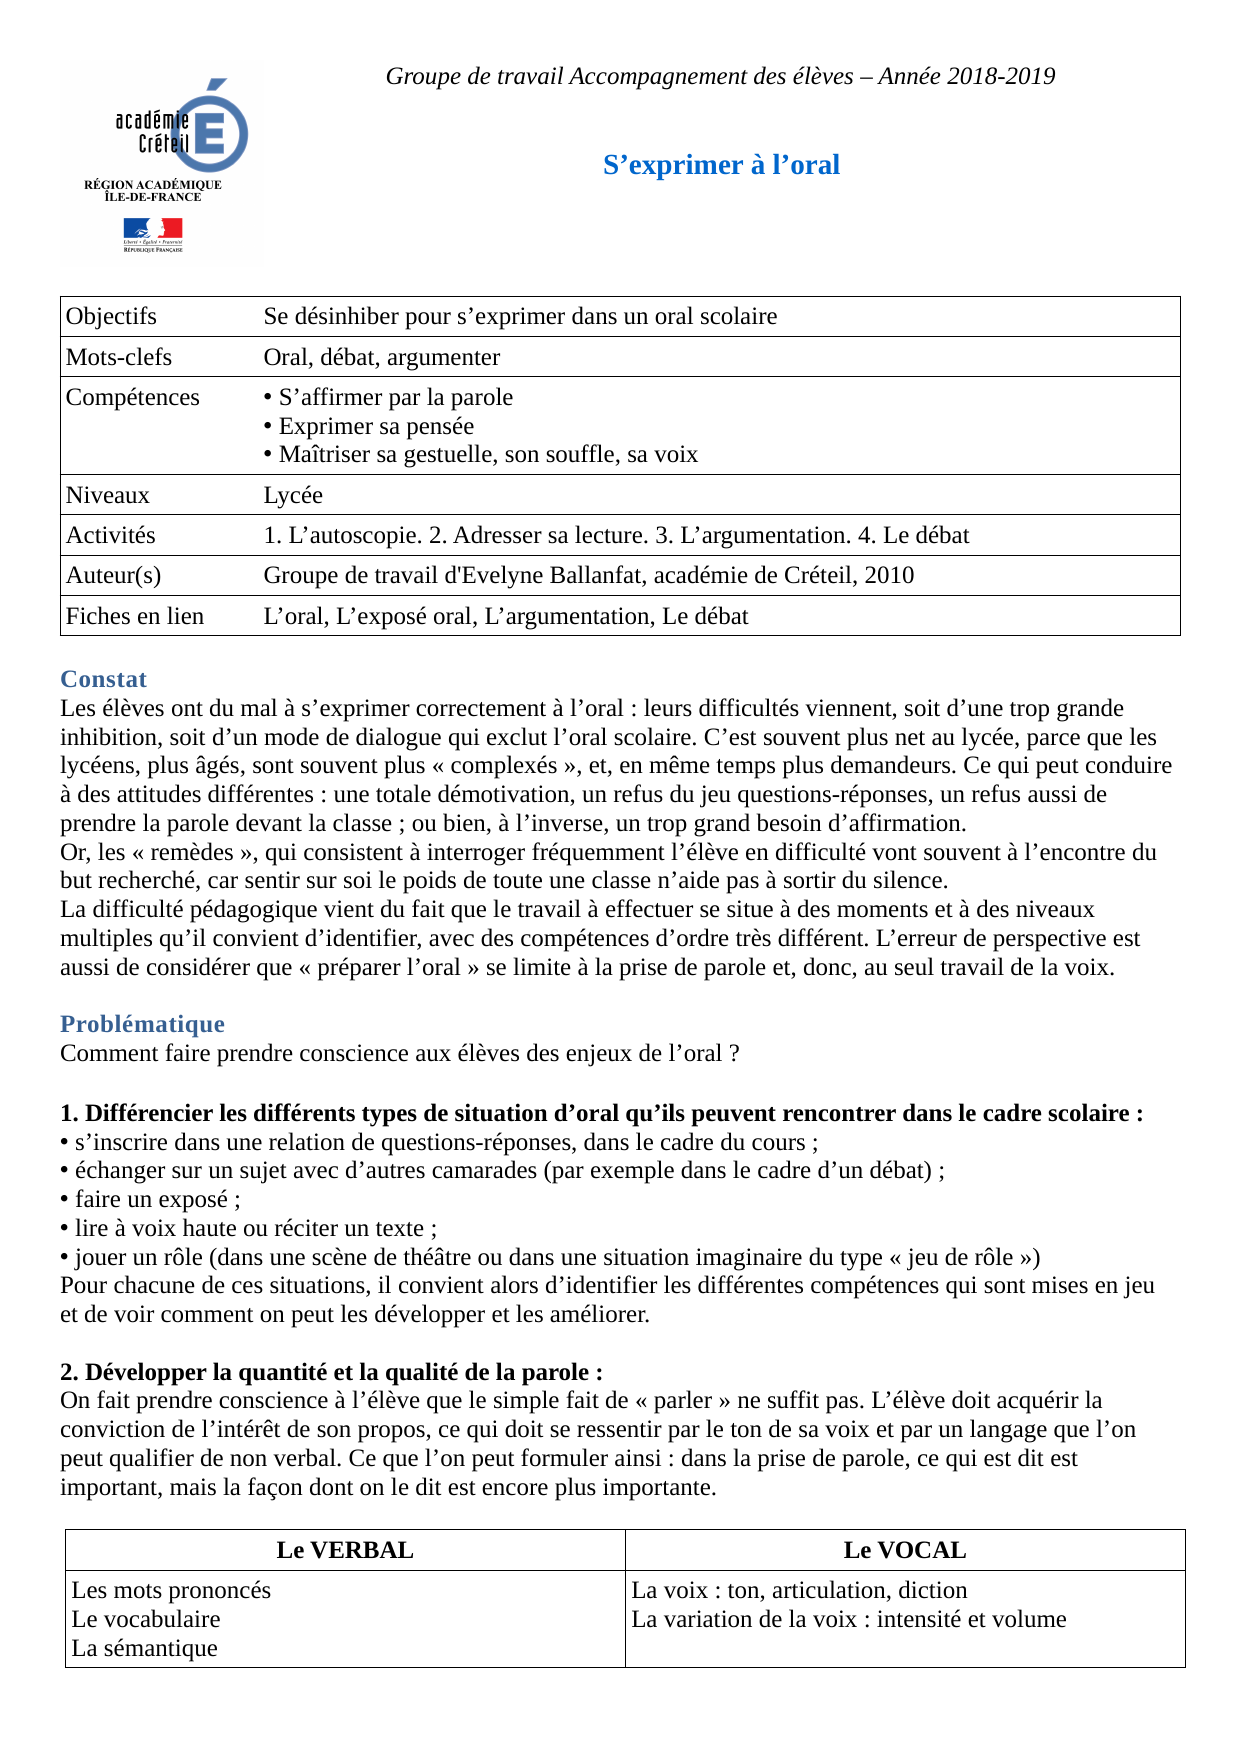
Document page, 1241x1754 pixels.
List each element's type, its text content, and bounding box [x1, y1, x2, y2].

text 2. Développer la quantité et la qualité de la parole : [60, 1357, 1179, 1385]
subtitle Constat [60, 664, 1179, 693]
table_cell Groupe de travail d'Evelyne Ballanfat, académie de Créteil, 2010 [258, 556, 1180, 595]
picture [59, 60, 264, 267]
text Pour chacune de ces situations, il convient alors d’identifier les différentes compétences qui sont mises en jeu et de voir comment on peut les développer et les améliorer. [60, 1270, 1179, 1328]
table_cell Auteur(s) [61, 556, 258, 595]
table_cell Fiches en lien [61, 596, 258, 635]
table_cell S’affirmer par la parole Exprimer sa pensée Maîtriser sa gestuelle, son souffle, sa voix [258, 377, 1180, 474]
list s’inscrire dans une relation de questions-réponses, dans le cadre du cours ; [60, 1127, 1179, 1155]
table_cell Les mots prononcés Le vocabulaire La sémantique [66, 1571, 625, 1667]
list lire à voix haute ou réciter un texte ; [60, 1213, 1179, 1242]
table_header Se désinhiber pour s’exprimer dans un oral scolaire [258, 297, 1180, 336]
table_cell Niveaux [61, 475, 258, 514]
table_cell Compétences [61, 377, 258, 474]
text Problématique [60, 1009, 1179, 1038]
text Les élèves ont du mal à s’exprimer correctement à l’oral : leurs difficultés viennent, soit d’une trop grande inhibition, soit d’un mode de dialogue qui exclut l’oral scolaire. C’est souvent plus net au lycée, parce que les lycéens, plus âgés, sont souvent plus « complexés », et, en même temps plus demandeurs. Ce qui peut conduire à des attitudes différentes : une totale démotivation, un refus du jeu questions-réponses, un refus aussi de prendre la parole devant la classe ; ou bien, à l’inverse, un trop grand besoin d’affirmation. [60, 693, 1179, 837]
table_cell Oral, débat, argumenter [258, 337, 1180, 376]
list échanger sur un sujet avec d’autres camarades (par exemple dans le cadre d’un débat) ; [60, 1155, 1179, 1184]
table_header Le VERBAL [66, 1530, 625, 1569]
table_cell 1. L’autoscopie. 2. Adresser sa lecture. 3. L’argumentation. 4. Le débat [258, 515, 1180, 555]
text Or, les « remèdes », qui consistent à interroger fréquemment l’élève en difficulté vont souvent à l’encontre du but recherché, car sentir sur soi le poids de toute une classe n’aide pas à sortir du silence. [60, 837, 1179, 894]
text On fait prendre conscience à l’élève que le simple fait de « parler » ne suffit pas. L’élève doit acquérir la conviction de l’intérêt de son propos, ce qui doit se ressentir par le ton de sa voix et par un langage que l’on peut qualifier de non verbal. Ce que l’on peut formuler ainsi : dans la prise de parole, ce qui est dit est important, mais la façon dont on le dit est encore plus importante. [60, 1385, 1179, 1500]
text La difficulté pédagogique vient du fait que le travail à effectuer se situe à des moments et à des niveaux multiples qu’il convient d’identifier, avec des compétences d’ordre très différent. L’erreur de perspective est aussi de considérer que « préparer l’oral » se limite à la prise de parole et, donc, au seul travail de la voix. [60, 894, 1179, 980]
table_header Objectifs [61, 297, 258, 336]
text 1. Différencier les différents types de situation d’oral qu’ils peuvent rencontrer dans le cadre scolaire : [60, 1098, 1179, 1127]
table_cell Lycée [258, 475, 1180, 514]
table_cell L’oral, L’exposé oral, L’argumentation, Le débat [258, 596, 1180, 635]
text Groupe de travail Accompagnement des élèves – Année 2018-2019 [264, 61, 1179, 89]
table_cell Activités [61, 515, 258, 555]
list jouer un rôle (dans une scène de théâtre ou dans une situation imaginaire du type « jeu de rôle ») [60, 1242, 1179, 1270]
table_cell La voix : ton, articulation, diction La variation de la voix : intensité et volume [626, 1571, 1185, 1667]
table_header Le VOCAL [626, 1530, 1185, 1569]
list faire un exposé ; [60, 1184, 1179, 1213]
table_cell Mots-clefs [61, 337, 258, 376]
text S’exprimer à l’oral [264, 147, 1179, 181]
text Comment faire prendre conscience aux élèves des enjeux de l’oral ? [60, 1038, 1179, 1067]
